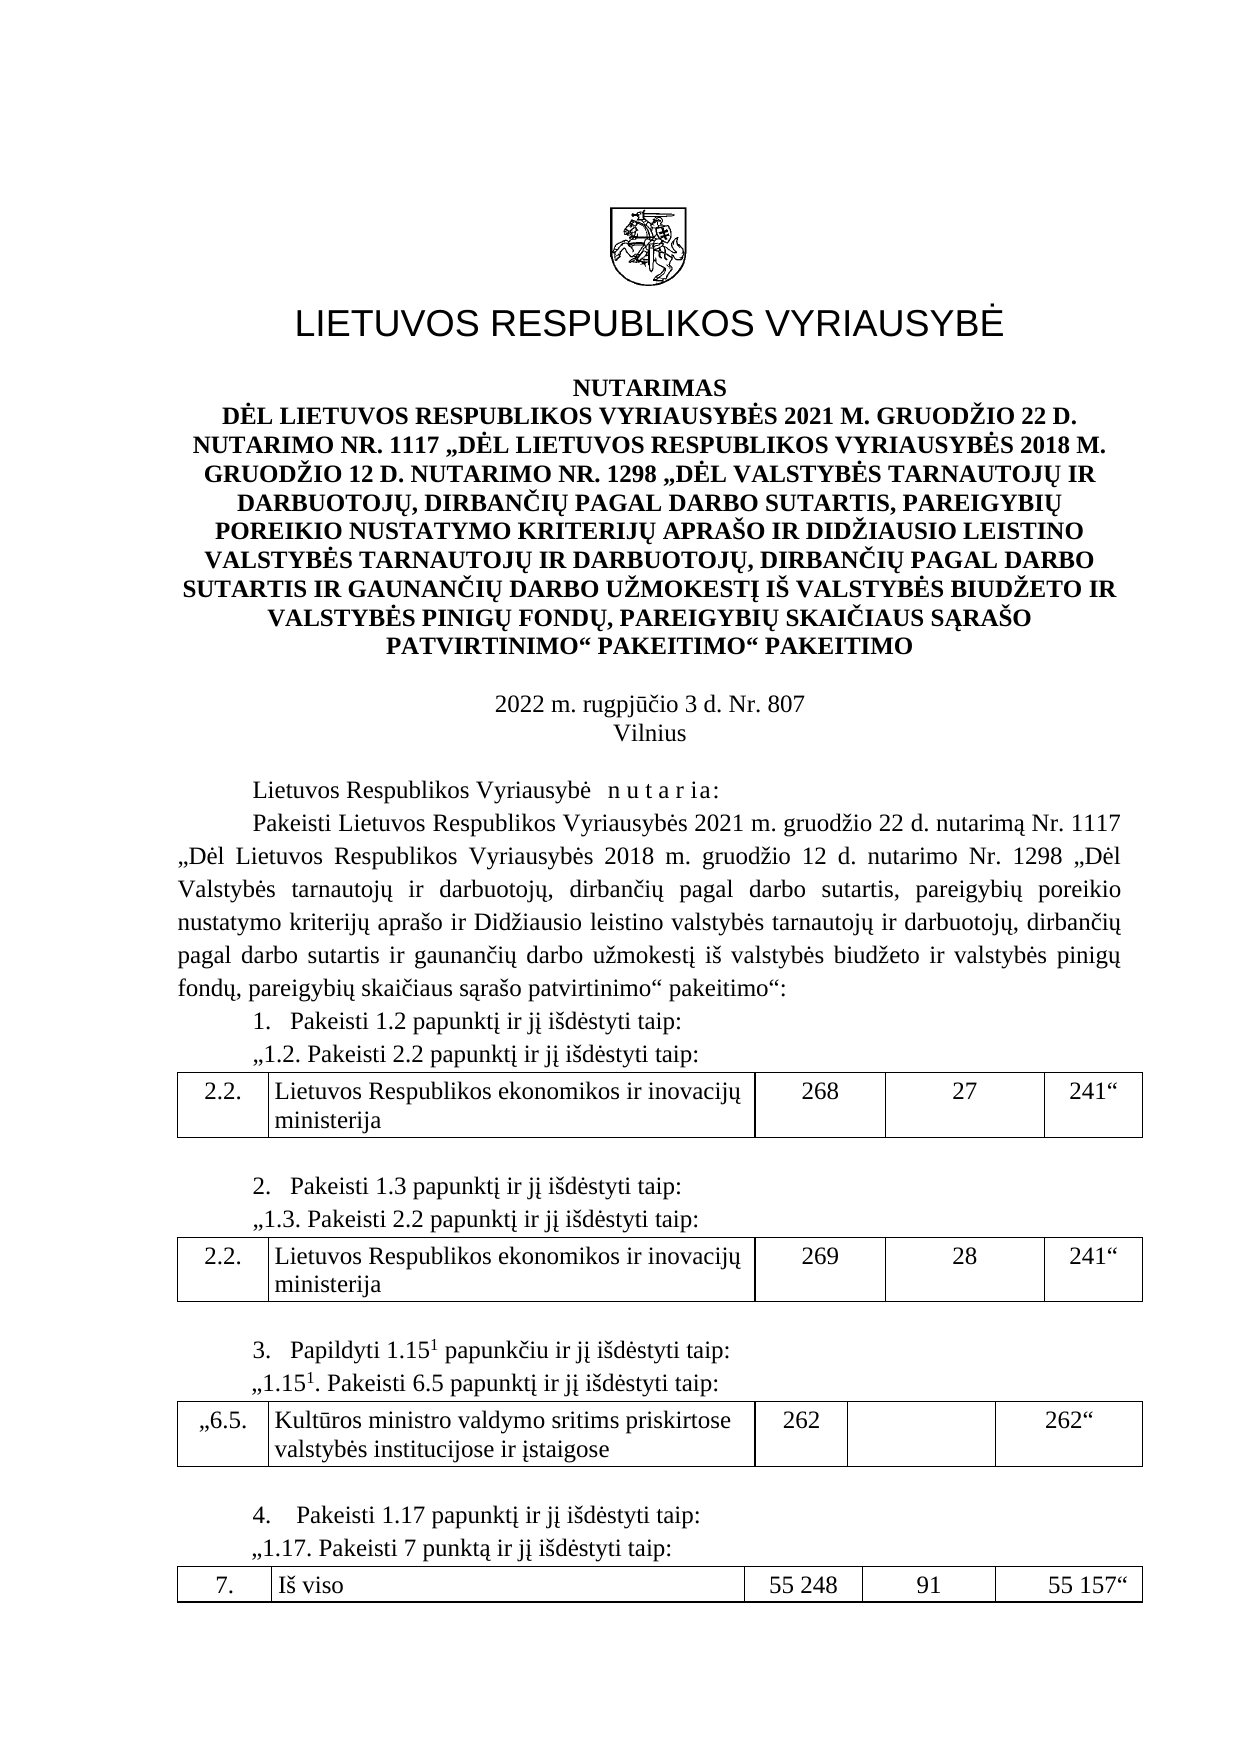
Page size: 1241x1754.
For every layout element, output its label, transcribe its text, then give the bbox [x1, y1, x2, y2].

text nutarimas [177, 373, 1122, 401]
text 2. Pakeisti 1.3 papunktį ir jį išdėstyti taip: [252, 1171, 1122, 1199]
text DĖL LIETUVOS RESPUBLIKOS VYRIAUSYBĖS 2021 M. GRUODŽIO 22 D. NUTARIMO NR. 1117 „DĖL LIETUVOS RESPUBLIKOS VYRIAUSYBĖS 2018 M. GRUODŽIO 12 D. NUTARIMO NR. 1298 „DĖL VALSTYBĖS TARNAUTOJŲ IR DARBUOTOJŲ, DIRBANČIŲ PAGAL DARBO SUTARTIS, PAREIGYBIŲ POREIKIO NUSTATYMO KRITERIJŲ APRAŠO IR DIDŽIAUSIO LEISTINO VALSTYBĖS TARNAUTOJŲ IR DARBUOTOJŲ, DIRBANČIŲ PAGAL DARBO SUTARTIS IR GAUNANČIŲ DARBO UŽMOKESTĮ IŠ VALSTYBĖS BIUDŽETO IR VALSTYBĖS PINIGŲ FONDŲ, PAREIGYBIŲ SKAIČIAUS SĄRAŠO PATVIRTINIMO“ PAKEITIMO“ PAKEITIMO [177, 401, 1122, 660]
table_header 241“ [1045, 1238, 1142, 1301]
text Vilnius [177, 718, 1122, 746]
text „1.3. Pakeisti 2.2 papunktį ir jį išdėstyti taip: [252, 1204, 1122, 1232]
text 4. Pakeisti 1.17 papunktį ir jį išdėstyti taip: [252, 1500, 1122, 1528]
table_header 55 157“ [996, 1567, 1142, 1601]
text Pakeisti Lietuvos Respublikos Vyriausybės 2021 m. gruodžio 22 d. nutarimą Nr. 1117 „Dėl Lietuvos Respublikos Vyriausybės 2018 m. gruodžio 12 d. nutarimo Nr. 1298 „Dėl Valstybės tarnautojų ir darbuotojų, dirbančių pagal darbo sutartis, pareigybių poreikio nustatymo kriterijų aprašo ir Didžiausio leistino valstybės tarnautojų ir darbuotojų, dirbančių pagal darbo sutartis ir gaunančių darbo užmokestį iš valstybės biudžeto ir valstybės pinigų fondų, pareigybių skaičiaus sąrašo patvirtinimo“ pakeitimo“: [177, 808, 1122, 1002]
table_header 28 [886, 1238, 1044, 1301]
text Lietuvos Respublikos Vyriausybė [177, 301, 1122, 344]
table_header „6.5. [178, 1402, 268, 1466]
table_header 269 [756, 1238, 885, 1301]
table_header Lietuvos Respublikos ekonomikos ir inovacijų ministerija [269, 1238, 754, 1301]
text 1. Pakeisti 1.2 papunktį ir jį išdėstyti taip: [252, 1006, 1122, 1035]
table_header 268 [756, 1073, 885, 1137]
table_header 7. [178, 1567, 271, 1601]
table_header 262“ [996, 1402, 1142, 1466]
text 2022 m. rugpjūčio 3 d. Nr. 807 [177, 689, 1122, 718]
table_header 91 [863, 1567, 995, 1601]
table_header 241“ [1045, 1073, 1142, 1137]
table_header Lietuvos Respublikos ekonomikos ir inovacijų ministerija [269, 1073, 754, 1137]
table_header 2.2. [178, 1073, 268, 1137]
text 3. Papildyti 1.151 papunkčiu ir jį išdėstyti taip: [252, 1335, 1122, 1364]
text „1.17. Pakeisti 7 punktą ir jį išdėstyti taip: [177, 1533, 1122, 1561]
text „1.151. Pakeisti 6.5 papunktį ir jį išdėstyti taip: [177, 1368, 1122, 1397]
text Lietuvos Respublikos Vyriausybė nutaria: [177, 775, 1122, 804]
table_header 55 248 [745, 1567, 862, 1601]
table_header 262 [756, 1402, 847, 1466]
text „1.2. Pakeisti 2.2 papunktį ir jį išdėstyti taip: [252, 1039, 1122, 1068]
table_header 2.2. [178, 1238, 268, 1301]
table_header [848, 1402, 995, 1466]
table_header Iš viso [272, 1567, 744, 1601]
table_header Kultūros ministro valdymo sritims priskirtose valstybės institucijose ir įstaigose [269, 1402, 754, 1466]
table_header 27 [886, 1073, 1044, 1137]
